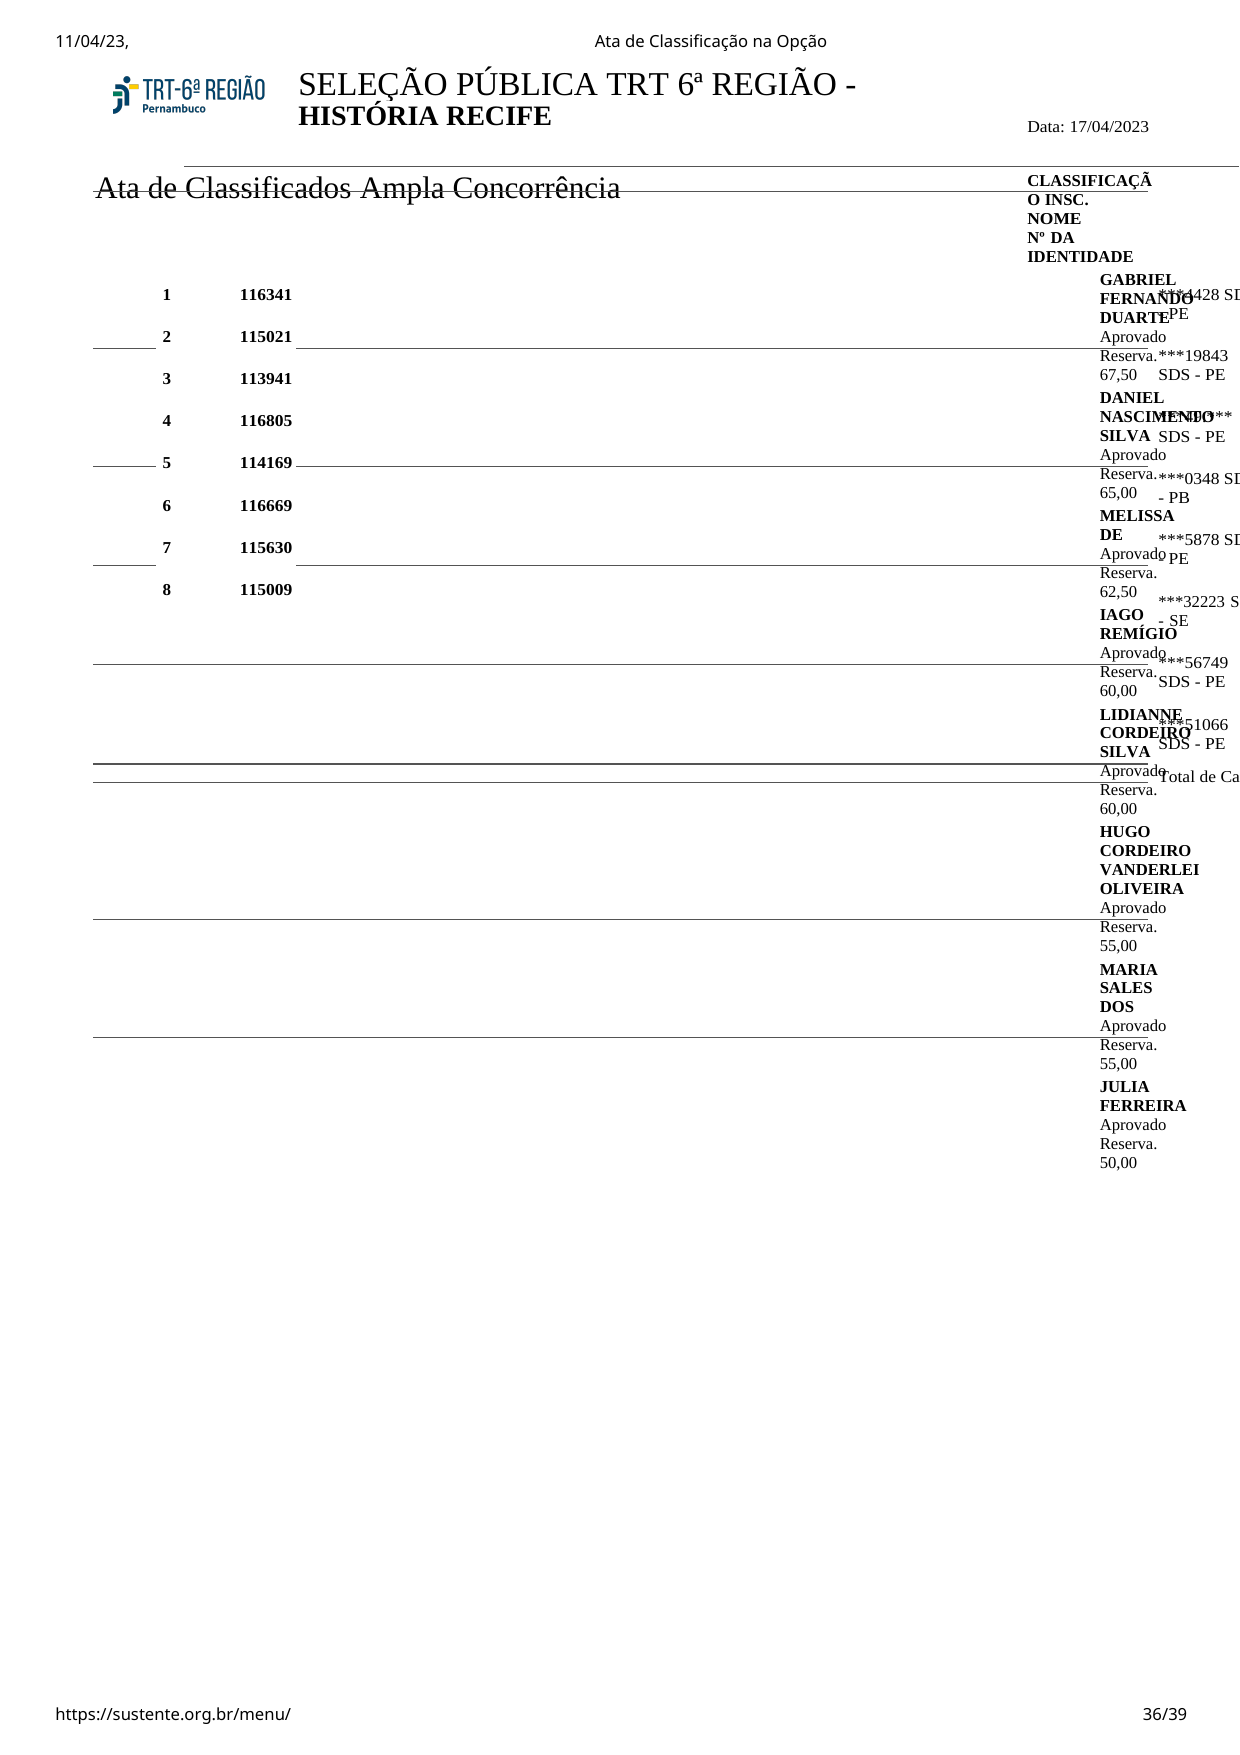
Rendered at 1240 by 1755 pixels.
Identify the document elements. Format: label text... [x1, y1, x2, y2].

table_cell 3 [157, 357, 206, 399]
table_cell 8 [157, 568, 206, 610]
text ***19843 SDS - PE [1158, 346, 1240, 384]
table_cell 115021 [206, 315, 296, 357]
table_cell 116805 [206, 399, 296, 441]
text ***32223 SSP - SE [1158, 591, 1240, 630]
table_cell 5 [157, 441, 206, 483]
text ***51066 SDS - PE [1158, 714, 1240, 753]
subtitle Ata de Classificados Ampla Concorrência [95, 169, 623, 191]
text ***56749 SDS - PE [1158, 653, 1240, 691]
table_cell 115009 [206, 568, 296, 610]
table_header 116341 [206, 273, 296, 315]
subtitle CLASSIFICAÇÃO INSC. NOME Nº DA IDENTIDADE [1027, 170, 1160, 266]
subtitle Ata de Classificados Ampla Concorrência [411, 192, 623, 205]
table_cell 2 [157, 315, 206, 357]
table_cell 6 [157, 484, 206, 526]
text ***49.*** SDS - PE [1158, 407, 1240, 446]
subtitle Ata de Classificados Ampla Concorrência [95, 192, 408, 205]
table_header 1 [157, 273, 206, 315]
table_cell 114169 [206, 441, 296, 483]
text ***5878 SDS - PE [1158, 530, 1240, 568]
table_cell 4 [157, 399, 206, 441]
table_cell 7 [157, 526, 206, 568]
table_cell 115630 [206, 526, 296, 568]
text Total de Candidatos: 8 [1158, 766, 1240, 786]
text ***4428 SDS - PE [1158, 284, 1240, 323]
table_cell 113941 [206, 357, 296, 399]
text ***0348 SDS - PB [1158, 469, 1240, 507]
text Data: 17/04/2023 [1027, 117, 1160, 136]
table_cell 116669 [206, 484, 296, 526]
text HISTÓRIA RECIFE [298, 101, 623, 131]
